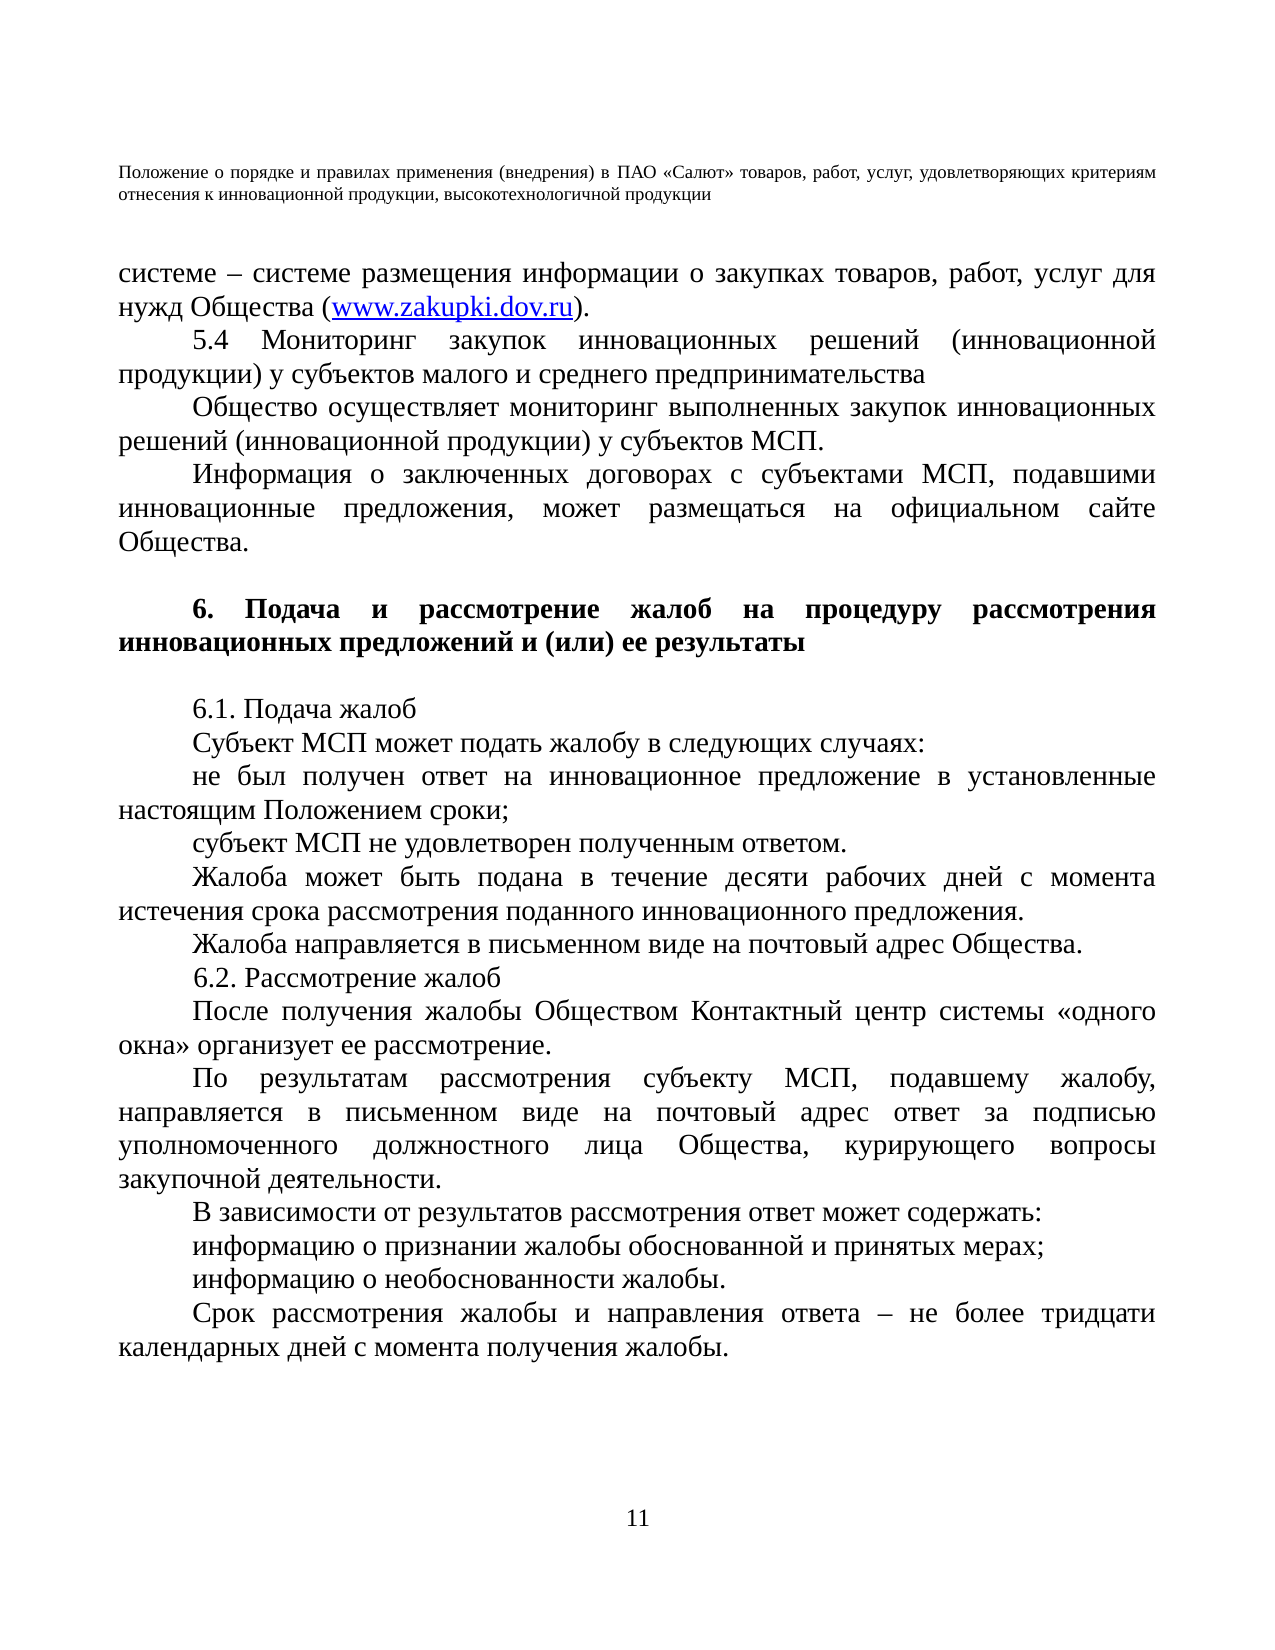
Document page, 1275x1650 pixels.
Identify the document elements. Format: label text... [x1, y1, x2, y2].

list 6.2. Рассмотрение жалоб [156, 960, 1157, 993]
text Субъект МСП может подать жалобу в следующих случаях: [118, 725, 1157, 758]
text не был получен ответ на инновационное предложение в установленные настоящим Положением сроки; [118, 758, 1157, 826]
text По результатам рассмотрения субъекту МСП, подавшему жалобу, направляется в письменном виде на почтовый адрес ответ за подписью уполномоченного должностного лица Общества, курирующего вопросы закупочной деятельности. [118, 1060, 1157, 1194]
text информацию о признании жалобы обоснованной и принятых мерах; [118, 1228, 1157, 1262]
text субъект МСП не удовлетворен полученным ответом. [118, 826, 1157, 859]
text 6. Подача и рассмотрение жалоб на процедуру рассмотрения инновационных предложений и (или) ее результаты [118, 591, 1157, 658]
text 6.1. Подача жалоб [118, 691, 1157, 725]
text Жалоба может быть подана в течение десяти рабочих дней с момента истечения срока рассмотрения поданного инновационного предложения. [118, 859, 1157, 926]
text Срок рассмотрения жалобы и направления ответа – не более тридцати календарных дней с момента получения жалобы. [118, 1295, 1157, 1362]
text Общество осуществляет мониторинг выполненных закупок инновационных решений (инновационной продукции) у субъектов МСП. [118, 389, 1157, 457]
text Жалоба направляется в письменном виде на почтовый адрес Общества. [118, 926, 1157, 960]
text системе – системе размещения информации о закупках товаров, работ, услуг для нужд Общества (www.zakupki.dov.ru). [118, 255, 1157, 322]
text информацию о необоснованности жалобы. [118, 1262, 1157, 1295]
text Информация о заключенных договорах с субъектами МСП, подавшими инновационные предложения, может размещаться на официальном сайте Общества. [118, 457, 1157, 557]
text После получения жалобы Обществом Контактный центр системы «одного окна» организует ее рассмотрение. [118, 993, 1157, 1060]
text 5.4 Мониторинг закупок инновационных решений (инновационной продукции) у субъектов малого и среднего предпринимательства [118, 322, 1157, 389]
text В зависимости от результатов рассмотрения ответ может содержать: [118, 1194, 1157, 1228]
